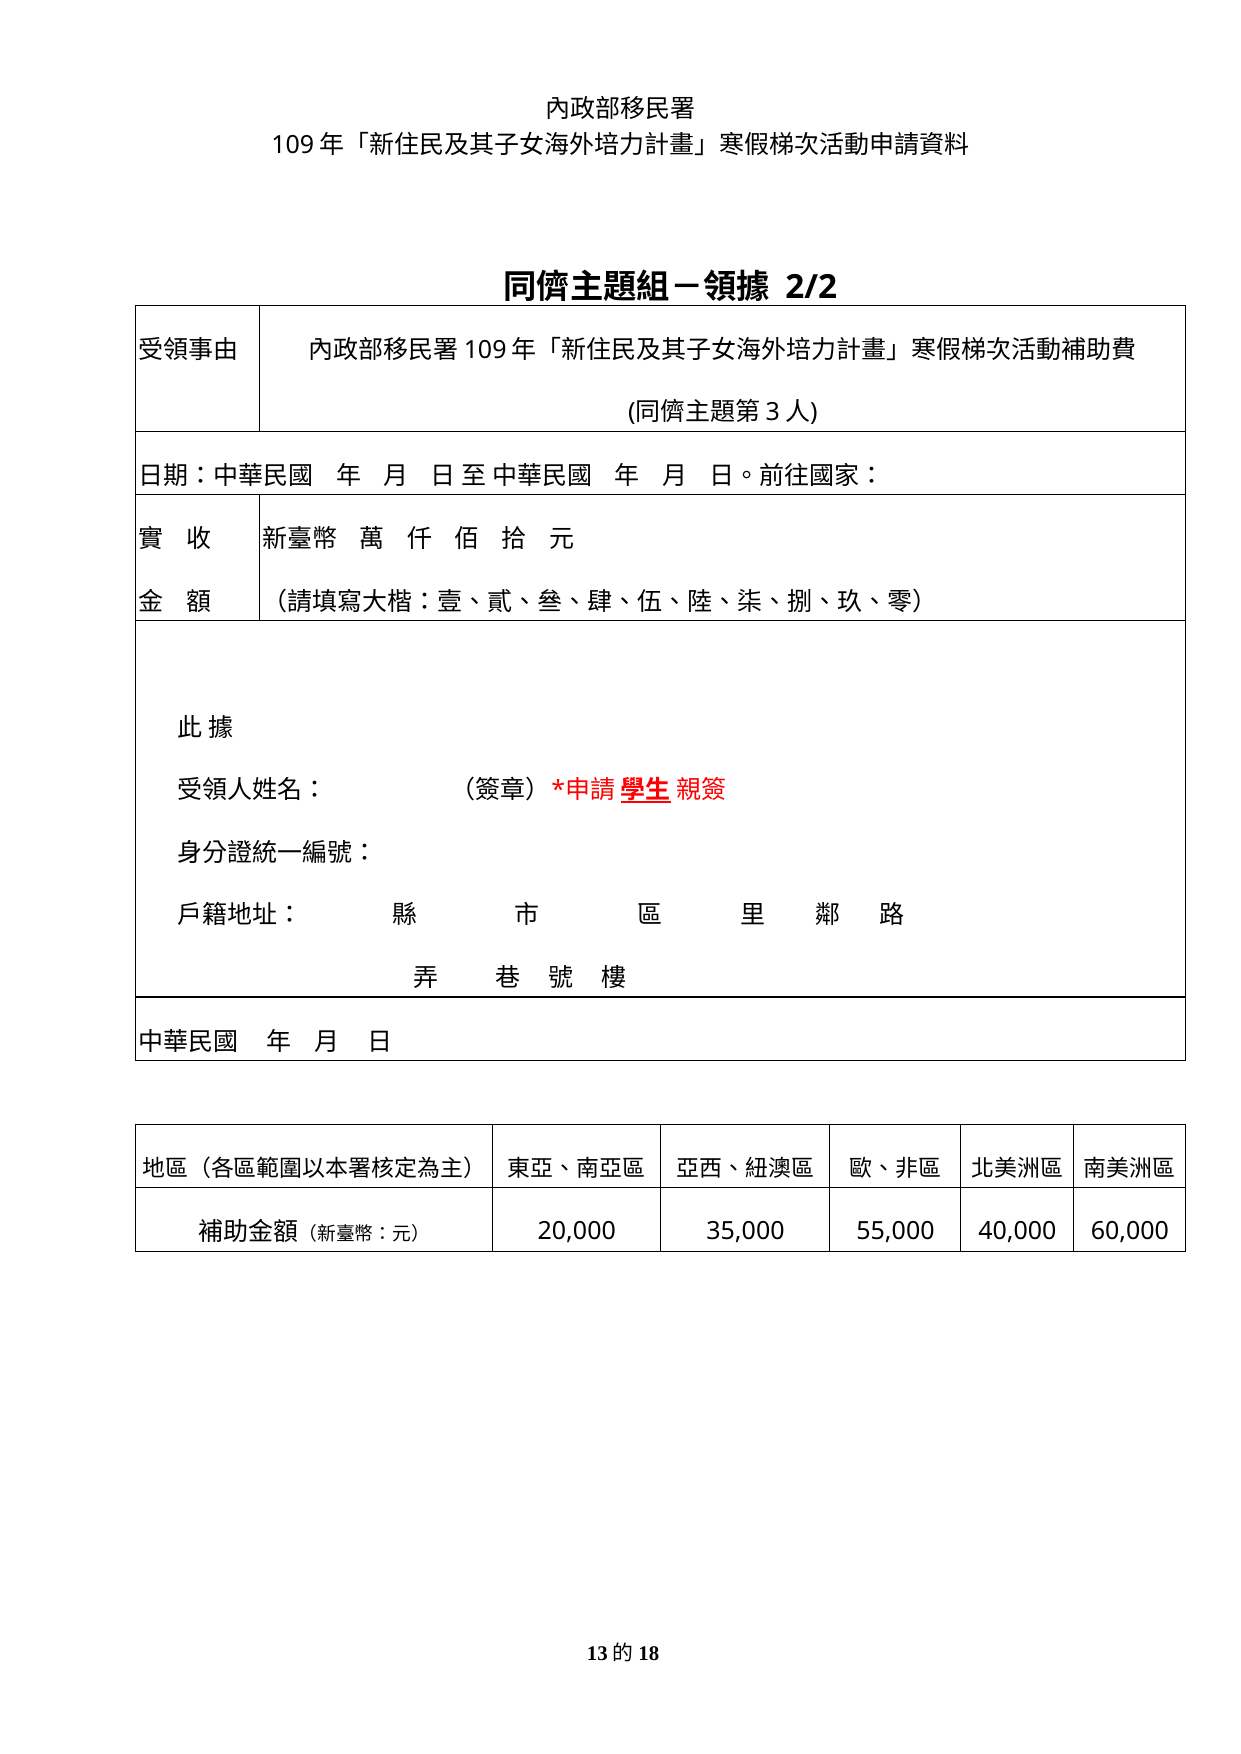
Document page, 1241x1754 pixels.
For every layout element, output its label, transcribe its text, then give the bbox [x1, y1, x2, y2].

table_cell 40,000 [961, 1188, 1073, 1251]
table_cell 亞西、紐澳區 [661, 1125, 829, 1187]
table_cell 補助金額（新臺幣：元） [136, 1188, 492, 1251]
table_cell 中華民國 年 月 日 [136, 998, 1185, 1060]
table_cell 地區（各區範圍以本署核定為主） [136, 1125, 492, 1187]
table_cell 南美洲區 [1074, 1125, 1185, 1187]
table_cell 歐、非區 [830, 1125, 960, 1187]
table_cell 20,000 [493, 1188, 660, 1251]
table_header 內政部移民署109年「新住民及其子女海外培力計畫」寒假梯次活動補助費 (同儕主題第3人) [260, 306, 1185, 431]
table_cell [661, 1061, 829, 1123]
table_cell 60,000 [1074, 1188, 1185, 1251]
table_header 受領事由 [136, 306, 259, 431]
table_cell 55,000 [830, 1188, 960, 1251]
table_cell [136, 1061, 492, 1123]
table_cell 日期：中華民國 年 月 日 至 中華民國 年 月 日。前往國家： [136, 432, 1185, 494]
table_cell 實 收 金 額 [136, 495, 259, 620]
text 同儕主題組－領據 2/2 [136, 242, 1104, 305]
table_cell 北美洲區 [961, 1125, 1073, 1187]
table_cell [492, 1061, 661, 1123]
table_cell 35,000 [661, 1188, 829, 1251]
table_cell [830, 1061, 961, 1123]
table_cell 此 據 受領人姓名： （簽章）*申請 學生 親簽 身分證統一編號： 戶籍地址： 縣 市 區 里 鄰 路 弄 巷 號 樓 [136, 621, 1185, 996]
table_cell [961, 1061, 1073, 1123]
table_cell 新臺幣 萬 仟 佰 拾 元 （請填寫大楷：壹、貳、叄、肆、伍、陸、柒、捌、玖、零） [260, 495, 1185, 620]
table_cell [1073, 1061, 1186, 1123]
table_cell 東亞、南亞區 [493, 1125, 660, 1187]
